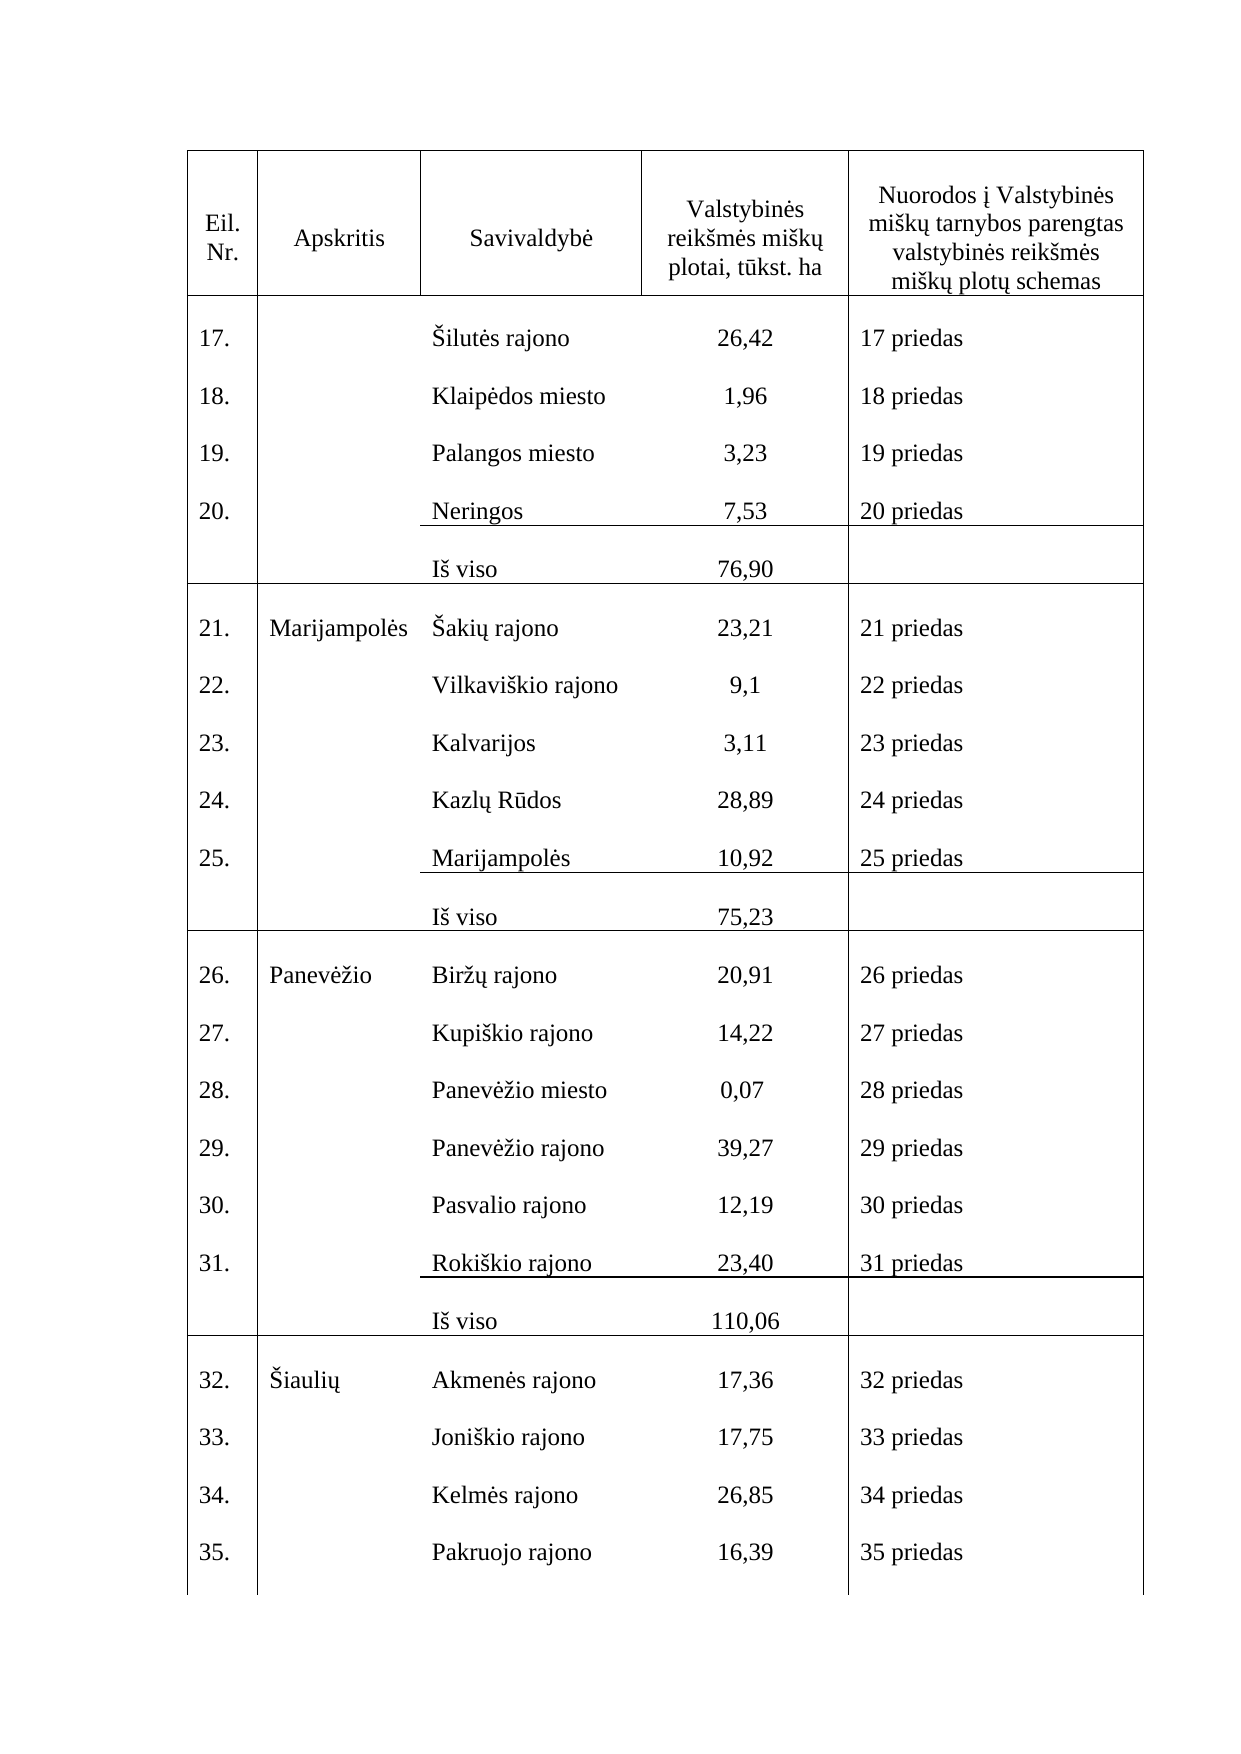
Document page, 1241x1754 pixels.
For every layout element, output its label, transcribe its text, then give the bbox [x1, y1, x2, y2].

table_cell [258, 1219, 420, 1276]
table_cell Iš viso [420, 1278, 642, 1335]
table_cell 29 priedas [849, 1104, 1143, 1161]
table_cell 76,90 [642, 526, 848, 583]
table_cell 110,06 [642, 1278, 848, 1335]
table_cell Pasvalio rajono [420, 1161, 642, 1219]
table_cell [642, 1566, 848, 1595]
table_cell [258, 410, 420, 467]
table_cell Panevėžio miesto [420, 1046, 642, 1104]
table_cell 20,91 [642, 931, 848, 989]
table_cell 30 priedas [849, 1161, 1143, 1219]
table_cell Šiaulių [258, 1336, 420, 1393]
table_cell 25 priedas [849, 814, 1143, 872]
table_cell Joniškio rajono [420, 1394, 642, 1451]
table_cell 35 priedas [849, 1509, 1143, 1566]
table_cell 21 priedas [849, 584, 1143, 642]
table_cell 25. [188, 814, 257, 872]
table_cell 32 priedas [849, 1336, 1143, 1393]
table_cell 17,75 [642, 1394, 848, 1451]
table_cell 23,21 [642, 584, 848, 642]
table_cell [258, 1161, 420, 1219]
table_cell 23. [188, 699, 257, 757]
table_cell Kupiškio rajono [420, 989, 642, 1046]
table_cell 18. [188, 352, 257, 410]
table_cell 7,53 [642, 467, 848, 525]
table_cell 20 priedas [849, 467, 1143, 525]
table_cell 33 priedas [849, 1394, 1143, 1451]
table_cell [258, 642, 420, 699]
table_cell Panevėžio rajono [420, 1104, 642, 1161]
table_cell 27. [188, 989, 257, 1046]
table_cell 3,11 [642, 699, 848, 757]
table_cell Marijampolės [258, 584, 420, 642]
table_cell Šakių rajono [420, 584, 642, 642]
table_cell [258, 1566, 420, 1595]
table_cell 16,39 [642, 1509, 848, 1566]
table_cell 32. [188, 1336, 257, 1393]
table_cell [258, 1394, 420, 1451]
table_cell [420, 1566, 642, 1595]
table_cell Pakruojo rajono [420, 1509, 642, 1566]
table_cell Iš viso [420, 526, 642, 583]
table_cell 28. [188, 1046, 257, 1104]
table_cell [258, 814, 420, 872]
table_cell 33. [188, 1394, 257, 1451]
table_header Nuorodos į Valstybinės miškų tarnybos parengtas valstybinės reikšmės miškų plotų schemas [849, 151, 1143, 295]
table_cell [849, 526, 1143, 583]
table_cell 22. [188, 642, 257, 699]
table_cell Kalvarijos [420, 699, 642, 757]
table_cell 10,92 [642, 814, 848, 872]
table_cell 23 priedas [849, 699, 1143, 757]
table_cell Vilkaviškio rajono [420, 642, 642, 699]
table_cell 24 priedas [849, 757, 1143, 814]
table_cell 26,42 [642, 296, 848, 352]
table_cell 19 priedas [849, 410, 1143, 467]
table_cell [258, 352, 420, 410]
table_cell [849, 873, 1143, 930]
table_header Apskritis [258, 151, 420, 295]
table_cell Iš viso [420, 873, 642, 930]
table_cell 26,85 [642, 1451, 848, 1508]
table_cell 17. [188, 296, 257, 352]
table_cell Neringos [420, 467, 642, 525]
table_cell [258, 872, 420, 930]
table_cell 18 priedas [849, 352, 1143, 410]
table_cell [258, 1276, 420, 1335]
table_cell 34 priedas [849, 1451, 1143, 1508]
table_cell [188, 872, 257, 930]
table_cell [258, 699, 420, 757]
table_cell 28,89 [642, 757, 848, 814]
table_header Savivaldybė [421, 151, 641, 295]
table_cell 3,23 [642, 410, 848, 467]
table_cell 24. [188, 757, 257, 814]
table_cell 1,96 [642, 352, 848, 410]
table_cell [258, 1451, 420, 1508]
table_cell [258, 467, 420, 525]
table_cell 17 priedas [849, 296, 1143, 352]
table_cell Kelmės rajono [420, 1451, 642, 1508]
table_cell 35. [188, 1509, 257, 1566]
table_header Eil. Nr. [188, 151, 257, 295]
table_cell 19. [188, 410, 257, 467]
table_cell [188, 1276, 257, 1335]
table_cell Rokiškio rajono [420, 1219, 642, 1276]
table_cell 30. [188, 1161, 257, 1219]
table_cell 26 priedas [849, 931, 1143, 989]
table_cell [258, 525, 420, 583]
table_cell 9,1 [642, 642, 848, 699]
table_cell 20. [188, 467, 257, 525]
table_cell [258, 296, 420, 352]
table_cell 0,07 [642, 1046, 848, 1104]
table_cell [258, 1509, 420, 1566]
table_cell 31 priedas [849, 1219, 1143, 1276]
table_cell 12,19 [642, 1161, 848, 1219]
table_cell 34. [188, 1451, 257, 1508]
table_cell Klaipėdos miesto [420, 352, 642, 410]
table_cell 21. [188, 584, 257, 642]
table_cell 28 priedas [849, 1046, 1143, 1104]
table_cell Šilutės rajono [420, 296, 642, 352]
table_cell [188, 1566, 257, 1595]
table_cell [258, 1046, 420, 1104]
table_cell [188, 525, 257, 583]
table_cell Biržų rajono [420, 931, 642, 989]
table_cell Akmenės rajono [420, 1336, 642, 1393]
table_cell 29. [188, 1104, 257, 1161]
table_cell 14,22 [642, 989, 848, 1046]
table_cell [849, 1278, 1143, 1335]
table_cell [258, 989, 420, 1046]
table_cell [258, 757, 420, 814]
table_header Valstybinės reikšmės miškų plotai, tūkst. ha [642, 151, 848, 295]
table_cell Panevėžio [258, 931, 420, 989]
table_cell 75,23 [642, 873, 848, 930]
table_cell 22 priedas [849, 642, 1143, 699]
table_cell 17,36 [642, 1336, 848, 1393]
table_cell 23,40 [642, 1219, 848, 1276]
table_cell [849, 1566, 1143, 1595]
table_cell Marijampolės [420, 814, 642, 872]
table_cell 26. [188, 931, 257, 989]
table_cell Kazlų Rūdos [420, 757, 642, 814]
table_cell 27 priedas [849, 989, 1143, 1046]
table_cell [258, 1104, 420, 1161]
table_cell 39,27 [642, 1104, 848, 1161]
table_cell 31. [188, 1219, 257, 1276]
table_cell Palangos miesto [420, 410, 642, 467]
